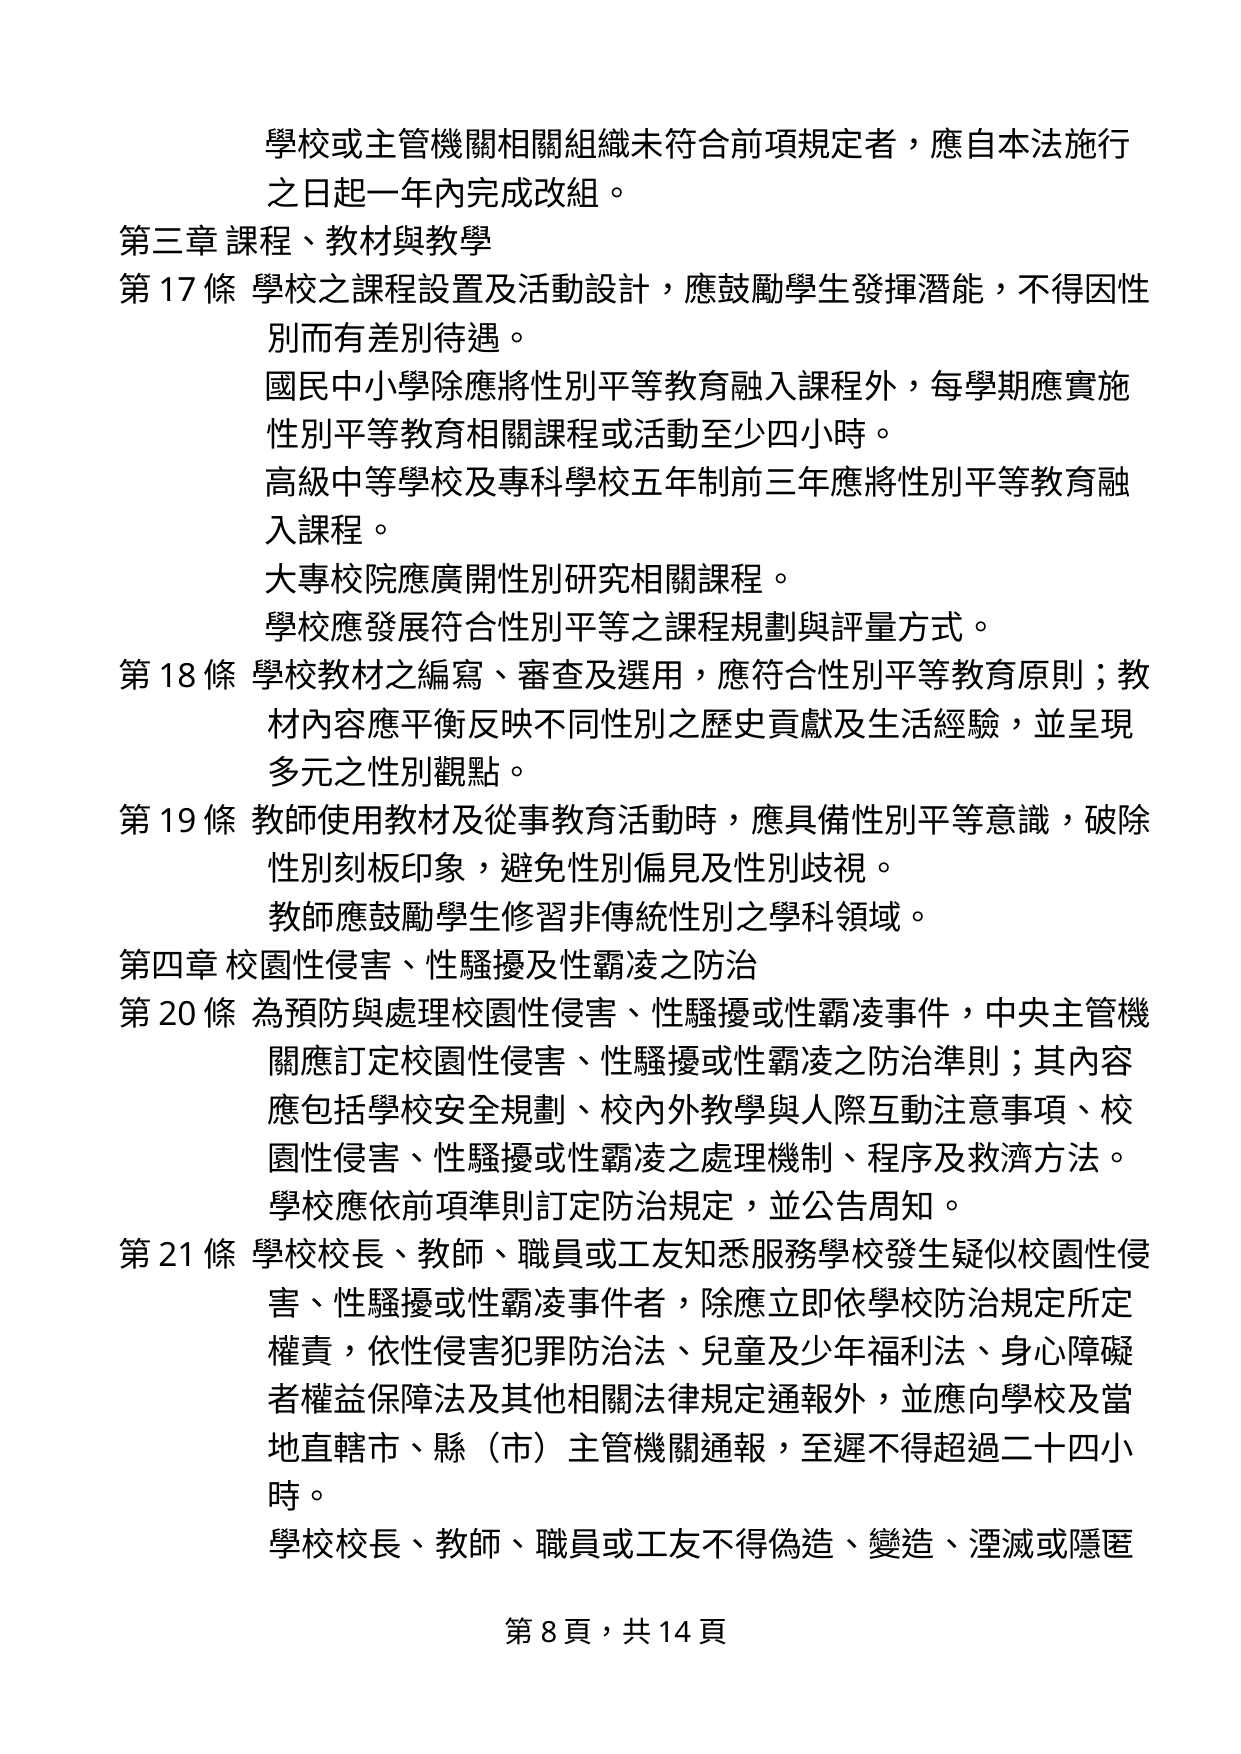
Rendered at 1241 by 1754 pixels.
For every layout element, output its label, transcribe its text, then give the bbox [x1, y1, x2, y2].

text 學校應發展符合性別平等之課程規劃與評量方式。 [264, 601, 1152, 649]
text 國民中小學除應將性別平等教育融入課程外，每學期應實施性別平等教育相關課程或活動至少四小時。 [264, 359, 1152, 456]
text 第18條 學校教材之編寫、審查及選用，應符合性別平等教育原則；教材內容應平衡反映不同性別之歷史貢獻及生活經驗，並呈現多元之性別觀點。 [118, 649, 1152, 794]
text 第四章 校園性侵害、性騷擾及性霸凌之防治 [118, 939, 1152, 987]
text 學校或主管機關相關組織未符合前項規定者，應自本法施行之日起一年內完成改組。 [264, 118, 1152, 214]
text 第21條 學校校長、教師、職員或工友知悉服務學校發生疑似校園性侵害、性騷擾或性霸凌事件者，除應立即依學校防治規定所定權責，依性侵害犯罪防治法、兒童及少年福利法、身心障礙者權益保障法及其他相關法律規定通報外，並應向學校及當地直轄市、縣（市）主管機關通報，至遲不得超過二十四小時。 [118, 1228, 1152, 1518]
text 第20條 為預防與處理校園性侵害、性騷擾或性霸凌事件，中央主管機關應訂定校園性侵害、性騷擾或性霸凌之防治準則；其內容應包括學校安全規劃、校內外教學與人際互動注意事項、校園性侵害、性騷擾或性霸凌之處理機制、程序及救濟方法。 [118, 987, 1152, 1180]
text 學校校長、教師、職員或工友不得偽造、變造、湮滅或隱匿 [267, 1518, 1152, 1566]
text 第19條 教師使用教材及從事教育活動時，應具備性別平等意識，破除性別刻板印象，避免性別偏見及性別歧視。 [118, 794, 1152, 890]
text 第三章 課程、教材與教學 [118, 214, 1152, 263]
text 高級中等學校及專科學校五年制前三年應將性別平等教育融入課程。 [264, 456, 1152, 552]
text 大專校院應廣開性別研究相關課程。 [264, 552, 1152, 601]
text 教師應鼓勵學生修習非傳統性別之學科領域。 [267, 890, 1152, 939]
text 第17條 學校之課程設置及活動設計，應鼓勵學生發揮潛能，不得因性別而有差別待遇。 [118, 263, 1152, 359]
text 學校應依前項準則訂定防治規定，並公告周知。 [267, 1180, 1152, 1228]
